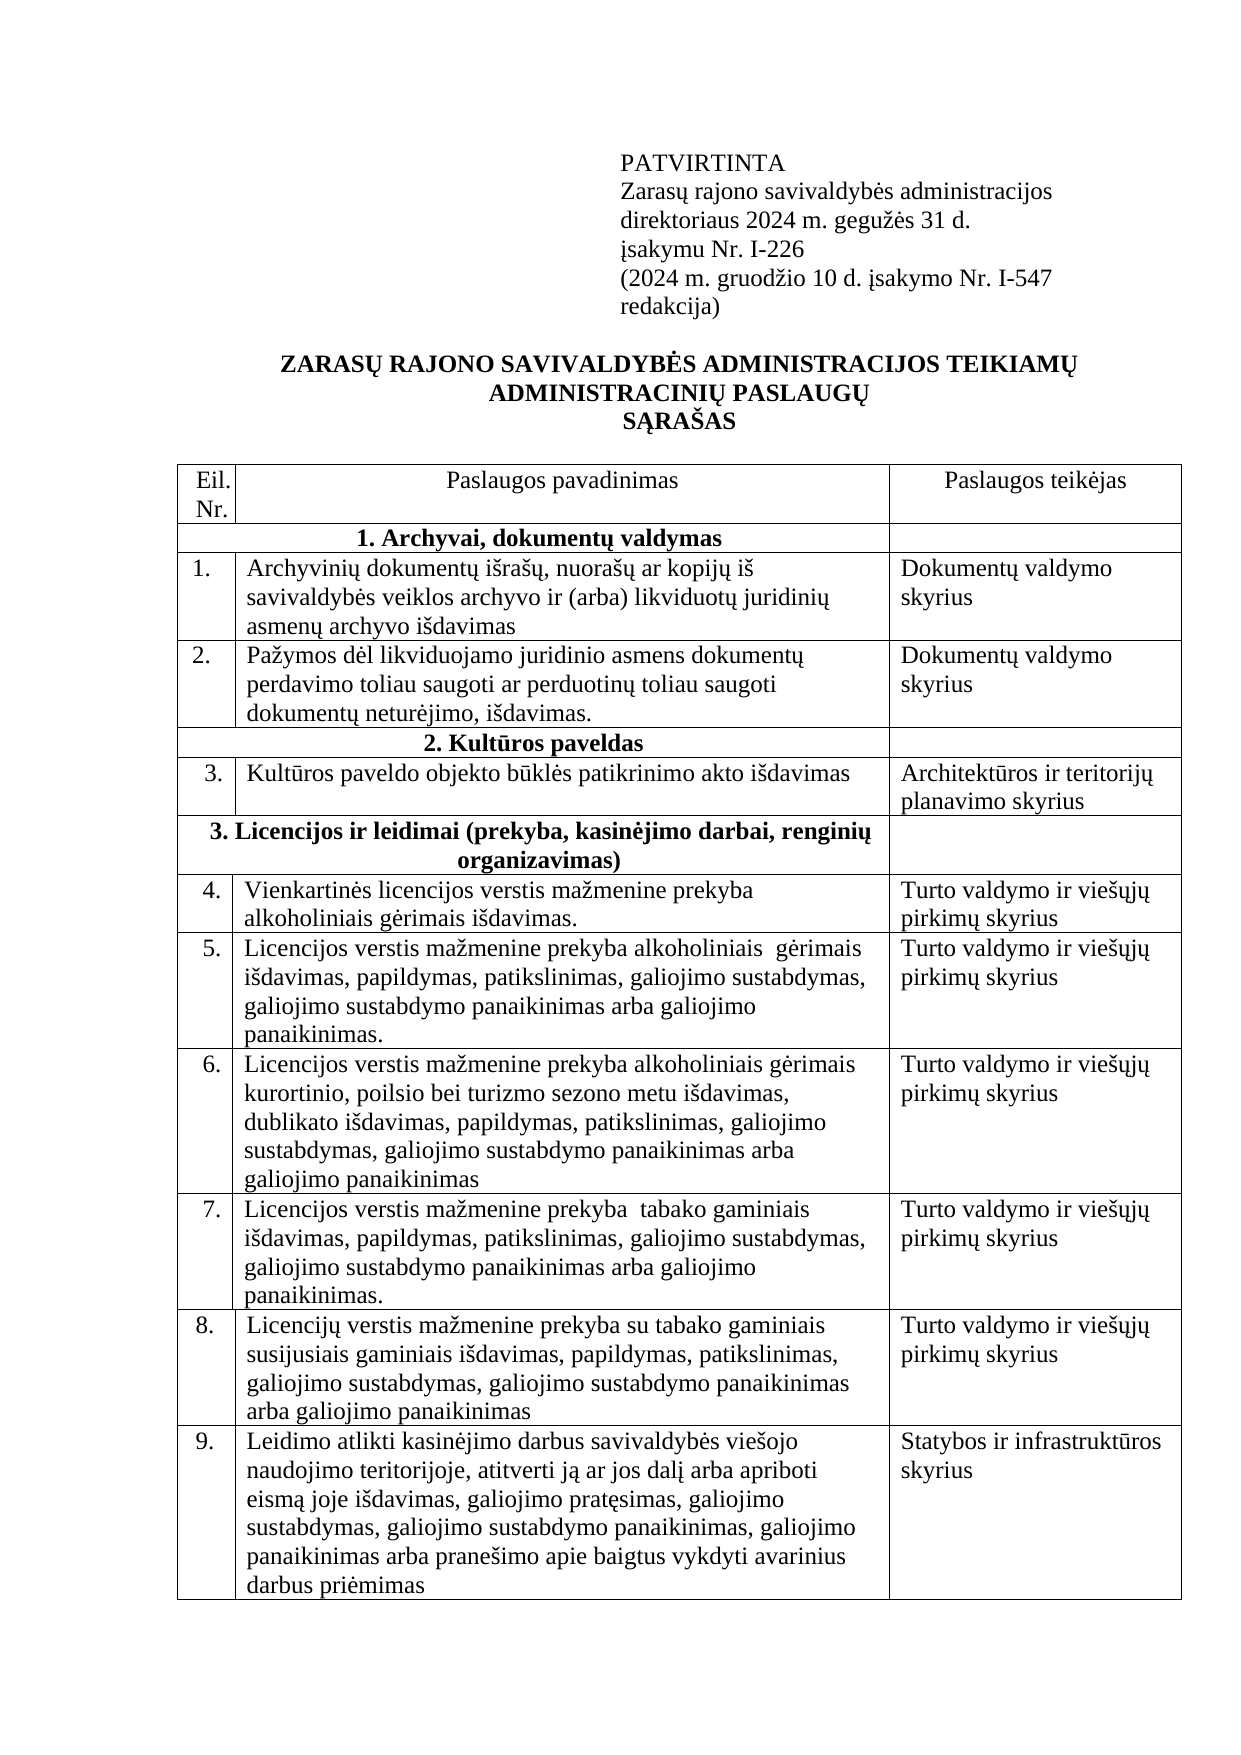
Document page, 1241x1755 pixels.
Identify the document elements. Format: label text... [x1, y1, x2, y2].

table_cell [890, 728, 1181, 757]
text SĄRAŠAS [177, 406, 1181, 435]
table_cell Kultūros paveldo objekto būklės patikrinimo akto išdavimas [236, 758, 889, 815]
table_cell Architektūros ir teritorijų planavimo skyrius [890, 758, 1181, 815]
table_cell 5. [178, 933, 232, 1048]
text įsakymu Nr. I-226 [177, 234, 1181, 263]
table_cell Statybos ir infrastruktūros skyrius [890, 1426, 1181, 1599]
table_cell 7. [178, 1194, 232, 1309]
table_cell Licencijos verstis mažmenine prekyba alkoholiniais gėrimais kurortinio, poilsio bei turizmo sezono metu išdavimas, dublikato išdavimas, papildymas, patikslinimas, galiojimo sustabdymas, galiojimo sustabdymo panaikinimas arba galiojimo panaikinimas [233, 1049, 889, 1193]
text ZARASŲ RAJONO SAVIVALDYBĖS ADMINISTRACIJOS TEIKIAMŲ ADMINISTRACINIŲ PASLAUGŲ [177, 349, 1181, 406]
text direktoriaus 2024 m. gegužės 31 d. [177, 205, 1181, 234]
table_cell Turto valdymo ir viešųjų pirkimų skyrius [890, 875, 1181, 932]
table_cell Pažymos dėl likviduojamo juridinio asmens dokumentų perdavimo toliau saugoti ar perduotinų toliau saugoti dokumentų neturėjimo, išdavimas. [236, 641, 889, 727]
text redakcija) [620, 291, 1181, 320]
table_cell 2. Kultūros paveldas [178, 728, 889, 757]
table_cell Licencijos verstis mažmenine prekyba alkoholiniais gėrimais išdavimas, papildymas, patikslinimas, galiojimo sustabdymas, galiojimo sustabdymo panaikinimas arba galiojimo panaikinimas. [233, 933, 889, 1048]
table_cell Turto valdymo ir viešųjų pirkimų skyrius [890, 933, 1181, 1048]
table_cell Dokumentų valdymo skyrius [890, 553, 1181, 639]
table_cell 3. Licencijos ir leidimai (prekyba, kasinėjimo darbai, renginių organizavimas) [178, 816, 889, 874]
table_cell Dokumentų valdymo skyrius [890, 641, 1181, 727]
table_header Eil. Nr. [178, 465, 235, 522]
table_cell [890, 816, 1181, 874]
table_cell Leidimo atlikti kasinėjimo darbus savivaldybės viešojo naudojimo teritorijoje, atitverti ją ar jos dalį arba apriboti eismą joje išdavimas, galiojimo pratęsimas, galiojimo sustabdymas, galiojimo sustabdymo panaikinimas, galiojimo panaikinimas arba pranešimo apie baigtus vykdyti avarinius darbus priėmimas [236, 1426, 889, 1599]
table_cell 3. [178, 758, 235, 815]
text PATVIRTINTA [177, 148, 1181, 176]
table_cell Archyvinių dokumentų išrašų, nuorašų ar kopijų iš savivaldybės veiklos archyvo ir (arba) likviduotų juridinių asmenų archyvo išdavimas [236, 553, 889, 639]
table_cell 1. Archyvai, dokumentų valdymas [178, 524, 889, 552]
table_cell 6. [178, 1049, 232, 1193]
table_cell 1. [178, 553, 235, 639]
table_header Paslaugos pavadinimas [236, 465, 889, 522]
table_cell Turto valdymo ir viešųjų pirkimų skyrius [890, 1310, 1181, 1425]
table_cell 8. [178, 1310, 235, 1425]
table_cell [890, 524, 1181, 552]
table_cell 2. [178, 641, 235, 727]
table_cell Vienkartinės licencijos verstis mažmenine prekyba alkoholiniais gėrimais išdavimas. [233, 875, 889, 932]
table_cell 4. [178, 875, 232, 932]
table_cell Turto valdymo ir viešųjų pirkimų skyrius [890, 1194, 1181, 1309]
text (2024 m. gruodžio 10 d. įsakymo Nr. I-547 [620, 263, 1181, 291]
table_cell Licencijos verstis mažmenine prekyba tabako gaminiais išdavimas, papildymas, patikslinimas, galiojimo sustabdymas, galiojimo sustabdymo panaikinimas arba galiojimo panaikinimas. [233, 1194, 889, 1309]
table_cell Licencijų verstis mažmenine prekyba su tabako gaminiais susijusiais gaminiais išdavimas, papildymas, patikslinimas, galiojimo sustabdymas, galiojimo sustabdymo panaikinimas arba galiojimo panaikinimas [236, 1310, 889, 1425]
text Zarasų rajono savivaldybės administracijos [177, 176, 1181, 205]
table_cell Turto valdymo ir viešųjų pirkimų skyrius [890, 1049, 1181, 1193]
table_header Paslaugos teikėjas [890, 465, 1181, 522]
table_cell 9. [178, 1426, 235, 1599]
